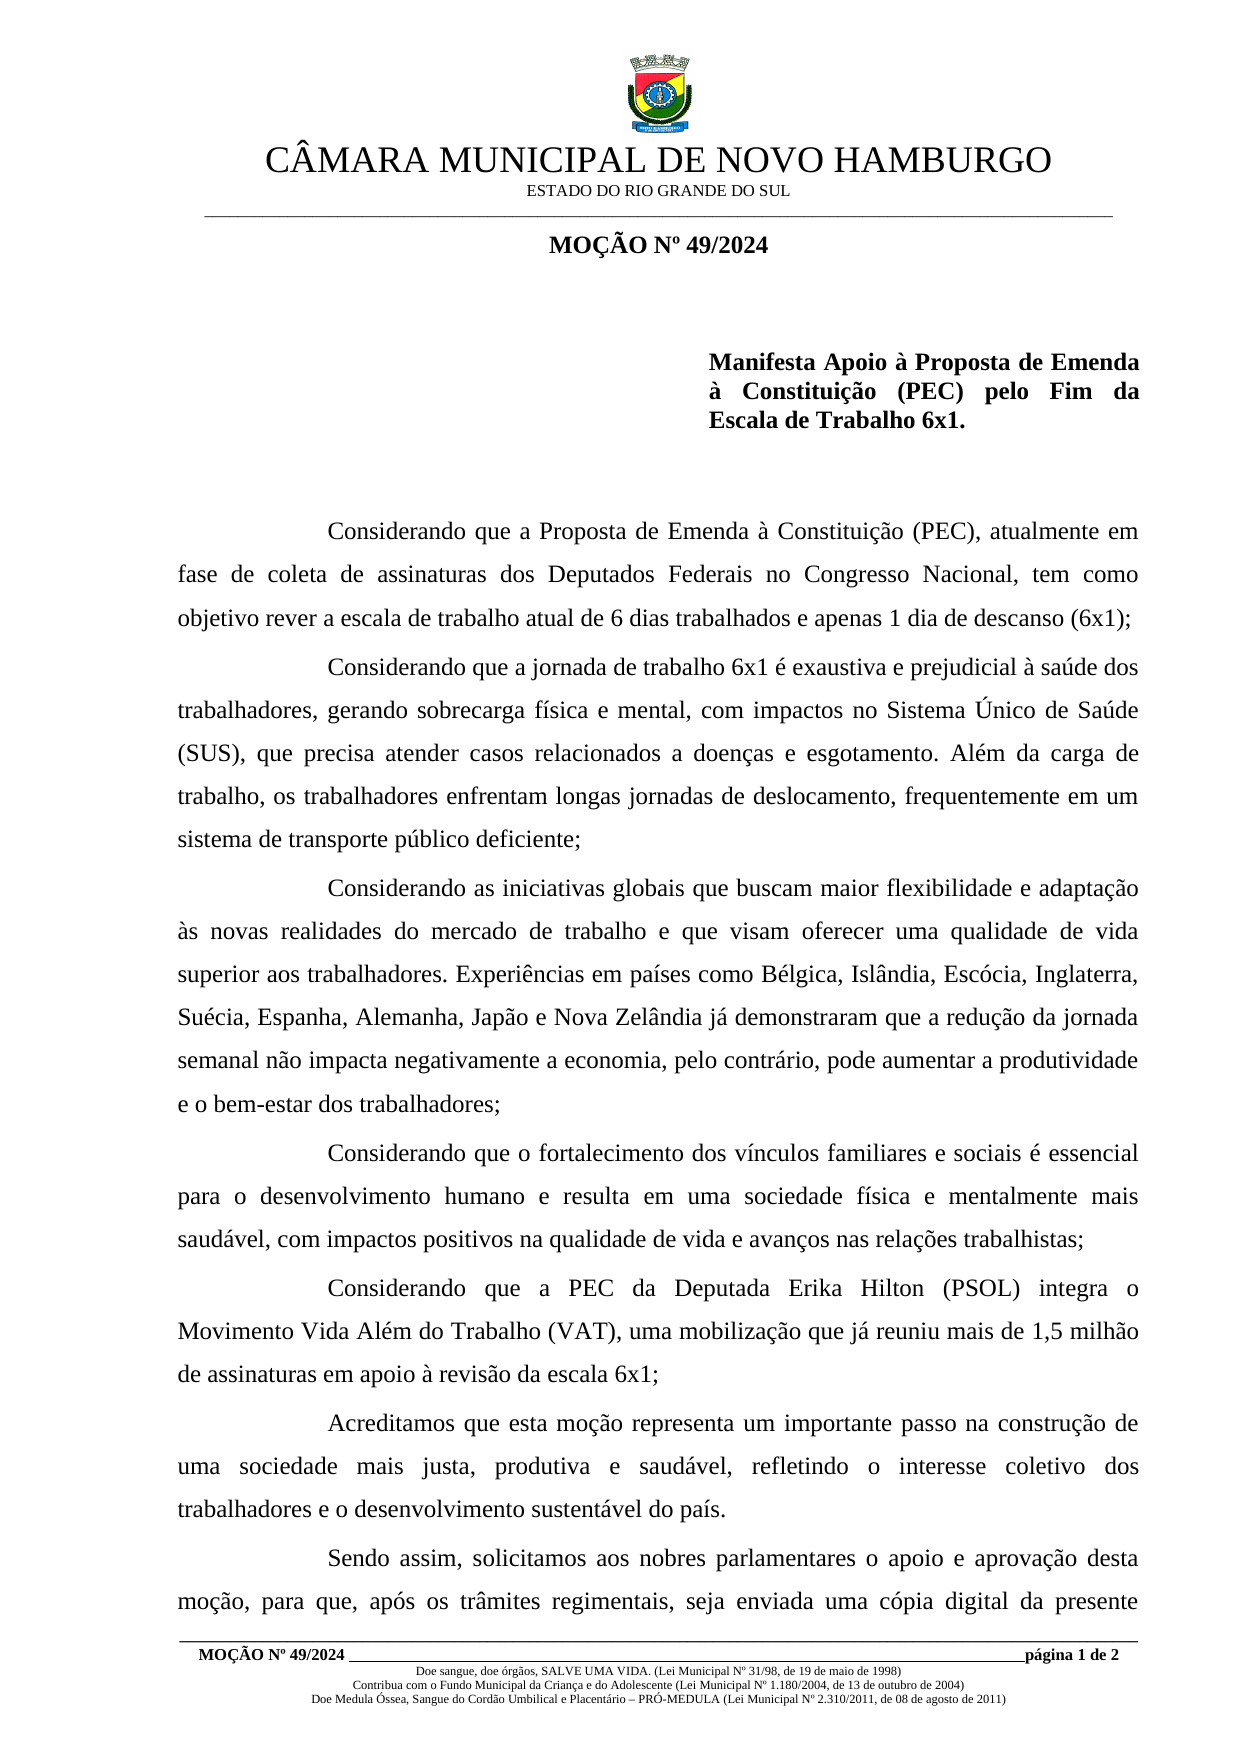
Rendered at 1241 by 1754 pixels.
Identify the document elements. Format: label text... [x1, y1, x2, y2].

text Considerando que a jornada de trabalho 6x1 é exaustiva e prejudicial à saúde dos trabalhadores, gerando sobrecarga física e mental, com impactos no Sistema Único de Saúde (SUS), que precisa atender casos relacionados a doenças e esgotamento. Além da carga de trabalho, os trabalhadores enfrentam longas jornadas de deslocamento, frequentemente em um sistema de transporte público deficiente; [177, 652, 1140, 853]
text Considerando as iniciativas globais que buscam maior flexibilidade e adaptação às novas realidades do mercado de trabalho e que visam oferecer uma qualidade de vida superior aos trabalhadores. Experiências em países como Bélgica, Islândia, Escócia, Inglaterra, Suécia, Espanha, Alemanha, Japão e Nova Zelândia já demonstraram que a redução da jornada semanal não impacta negativamente a economia, pelo contrário, pode aumentar a produtividade e o bem-estar dos trabalhadores; [177, 873, 1140, 1117]
text Acreditamos que esta moção representa um importante passo na construção de uma sociedade mais justa, produtiva e saudável, refletindo o interesse coletivo dos trabalhadores e o desenvolvimento sustentável do país. [177, 1408, 1140, 1523]
picture [622, 48, 695, 137]
text Sendo assim, solicitamos aos nobres parlamentares o apoio e aprovação desta moção, para que, após os trâmites regimentais, seja enviada uma cópia digital da presente [177, 1543, 1140, 1615]
title MOÇÃO Nº 49/2024 [177, 230, 1140, 259]
text Considerando que o fortalecimento dos vínculos familiares e sociais é essencial para o desenvolvimento humano e resulta em uma sociedade física e mentalmente mais saudável, com impactos positivos na qualidade de vida e avanços nas relações trabalhistas; [177, 1138, 1140, 1253]
text Considerando que a Proposta de Emenda à Constituição (PEC), atualmente em fase de coleta de assinaturas dos Deputados Federais no Congresso Nacional, tem como objetivo rever a escala de trabalho atual de 6 dias trabalhados e apenas 1 dia de descanso (6x1); [177, 516, 1140, 631]
text Considerando que a PEC da Deputada Erika Hilton (PSOL) integra o Movimento Vida Além do Trabalho (VAT), uma mobilização que já reuniu mais de 1,5 milhão de assinaturas em apoio à revisão da escala 6x1; [177, 1273, 1140, 1388]
text Manifesta Apoio à Proposta de Emenda à Constituição (PEC) pelo Fim da Escala de Trabalho 6x1. [709, 347, 1140, 434]
